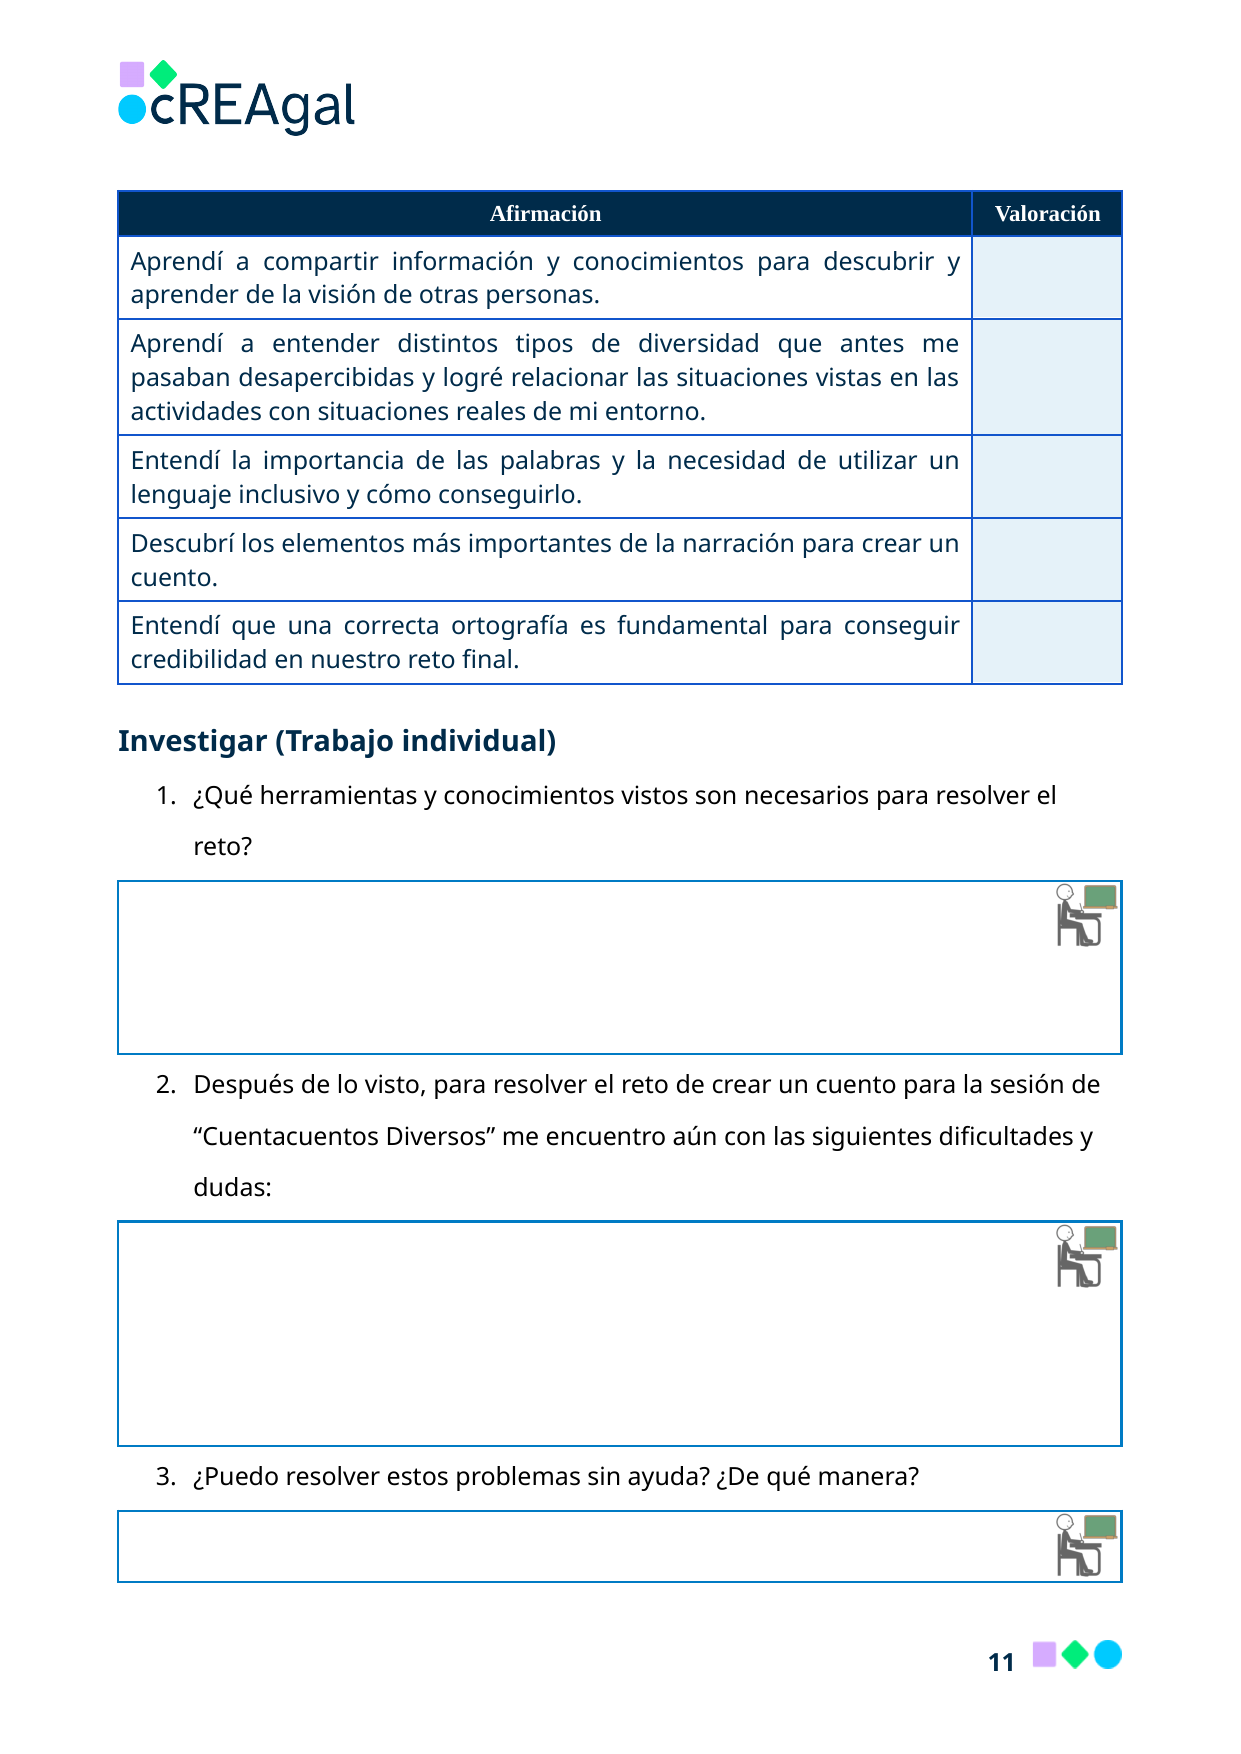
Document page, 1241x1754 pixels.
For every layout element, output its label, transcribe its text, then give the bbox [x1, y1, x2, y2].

table_header [119, 1512, 1120, 1581]
picture [1112, 1640, 1122, 1651]
table_cell Entendí que una correcta ortografía es fundamental para conseguir credibilidad en nuestro reto final. [119, 602, 971, 682]
subtitle Investigar (Trabajo individual) [118, 720, 1122, 759]
table_header Valoración [973, 192, 1121, 235]
table_header Afirmación [119, 192, 971, 235]
list Después de lo visto, para resolver el reto de crear un cuento para la sesión de “Cuentacuentos Diversos” me encuentro aún con las siguientes dificultades y dudas: [156, 1067, 1122, 1203]
list ¿Puedo resolver estos problemas sin ayuda? ¿De qué manera? [156, 1458, 1122, 1493]
table_cell Aprendí a compartir información y conocimientos para descubrir y aprender de la visión de otras personas. [119, 237, 971, 317]
table_cell [973, 237, 1121, 317]
table_header [119, 882, 1120, 1053]
table_cell [973, 602, 1121, 682]
picture [1111, 1657, 1122, 1669]
table_cell [973, 436, 1121, 517]
list ¿Qué herramientas y conocimientos vistos son necesarios para resolver el reto? [156, 778, 1122, 863]
table_cell [973, 320, 1121, 434]
table_cell Entendí la importancia de las palabras y la necesidad de utilizar un lenguaje inclusivo y cómo conseguirlo. [119, 436, 971, 517]
table_cell Descubrí los elementos más importantes de la narración para crear un cuento. [119, 519, 971, 600]
table_cell Aprendí a entender distintos tipos de diversidad que antes me pasaban desapercibidas y logré relacionar las situaciones vistas en las actividades con situaciones reales de mi entorno. [119, 320, 971, 434]
picture [118, 60, 355, 136]
table_cell [973, 519, 1121, 600]
table_header [119, 1223, 1120, 1445]
picture [1032, 1640, 1105, 1669]
